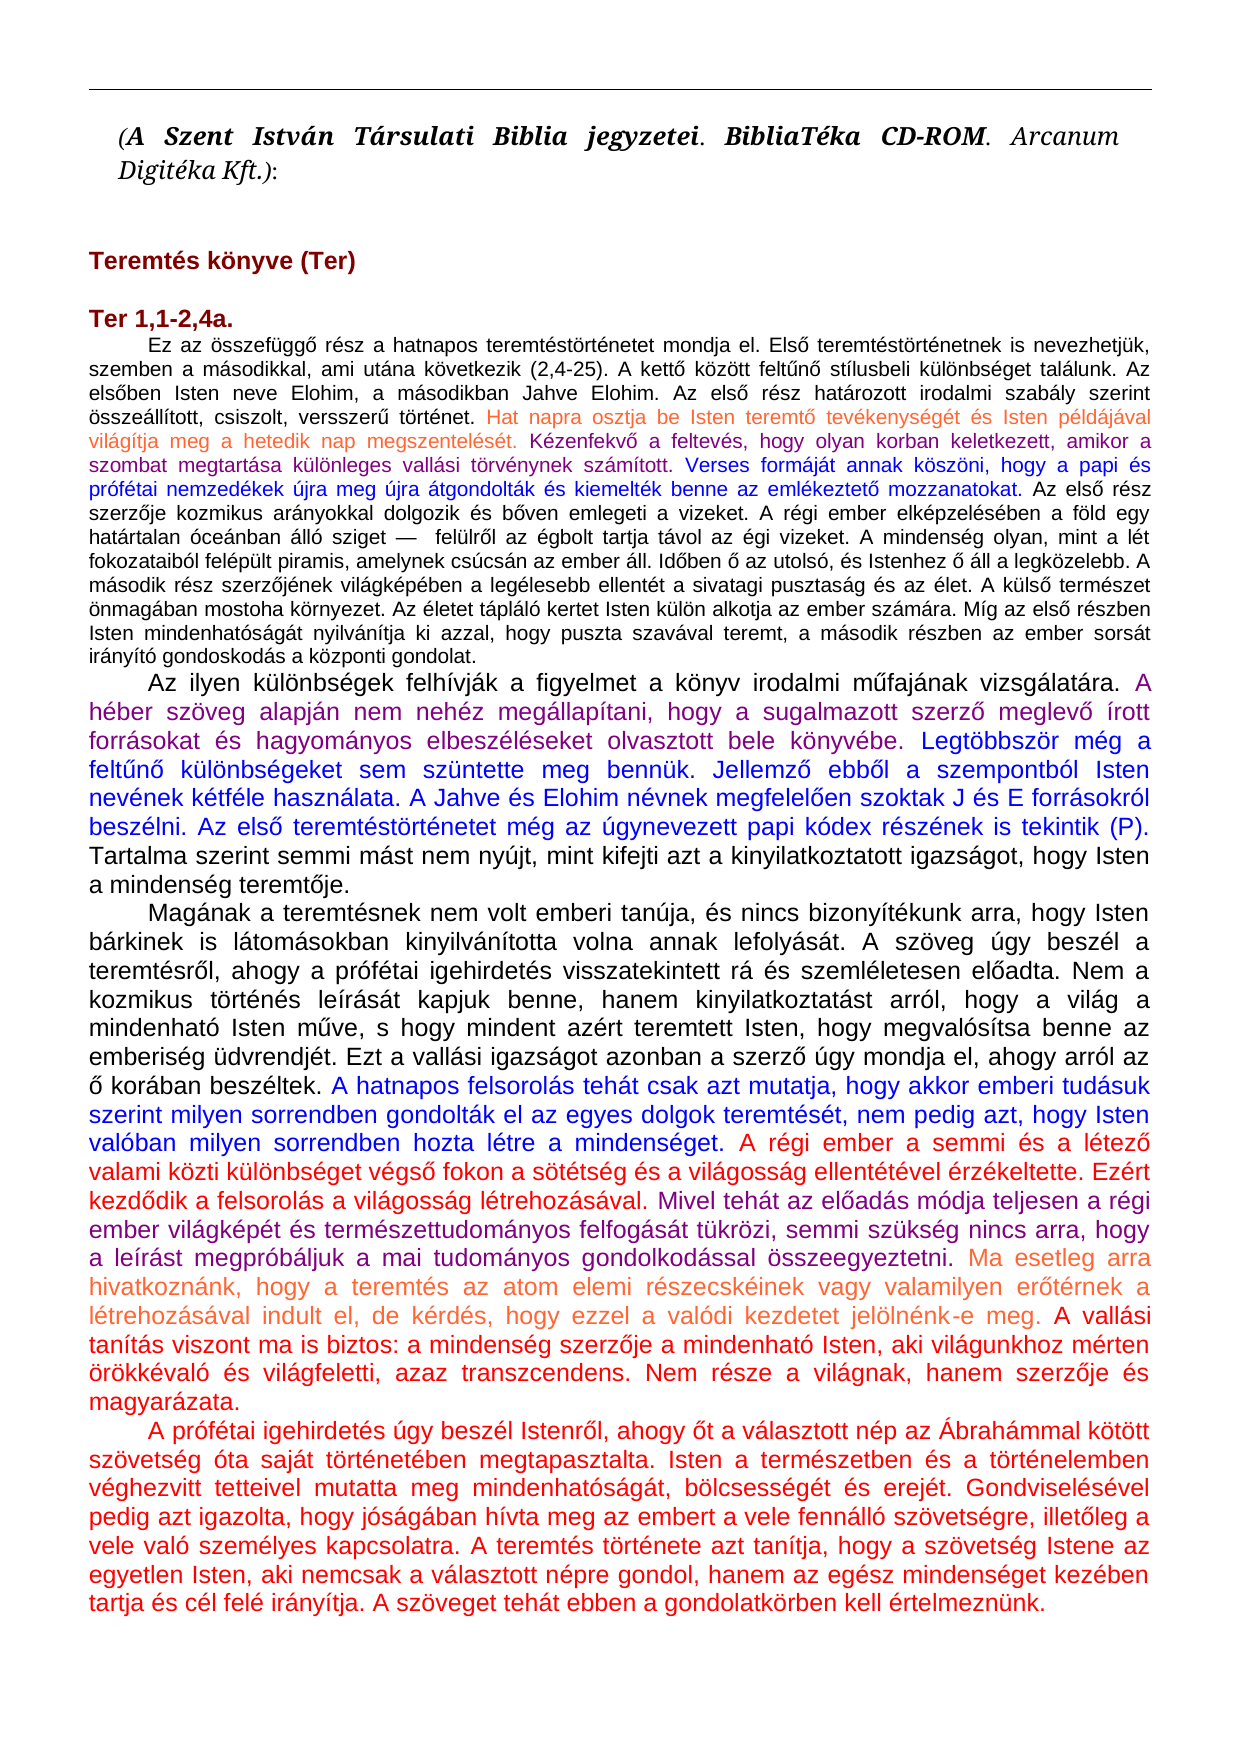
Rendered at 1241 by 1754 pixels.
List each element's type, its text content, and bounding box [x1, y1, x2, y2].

text Magának a teremtésnek nem volt emberi tanúja, és nincs bizonyítékunk arra, hogy Isten bárkinek is látomásokban kinyilvánította volna annak lefolyását. A szöveg úgy beszél a teremtésről, ahogy a prófétai igehirdetés visszatekintett rá és szemléletesen előadta. Nem a kozmikus történés leírását kapjuk benne, hanem kinyilatkoztatást arról, hogy a világ a mindenható Isten műve, s hogy mindent azért teremtett Isten, hogy megvalósítsa benne az emberiség üdvrendjét. Ezt a vallási igazságot azonban a szerző úgy mondja el, ahogy arról az ő korában beszéltek. A hatnapos felsorolás tehát csak azt mutatja, hogy akkor emberi tudásuk szerint milyen sorrendben gondolták el az egyes dolgok teremtését, nem pedig azt, hogy Isten valóban milyen sorrendben hozta létre a mindenséget. A régi ember a semmi és a létező valami közti különbséget végső fokon a sötétség és a világosság ellentétével érzékeltette. Ezért kezdődik a felsorolás a világosság létrehozásával. Mivel tehát az előadás módja teljesen a régi ember világképét és természettudományos felfogását tükrözi, semmi szükség nincs arra, hogy a leírást megpróbáljuk a mai tudományos gondolkodással összeegyeztetni. Ma esetleg arra hivatkoznánk, hogy a teremtés az atom elemi részecskéinek vagy valamilyen erőtérnek a létrehozásával indult el, de kérdés, hogy ezzel a valódi kezdetet jelölnénk‑e meg. A vallási tanítás viszont ma is biztos: a mindenség szerzője a mindenható Isten, aki világunkhoz mérten örökkévaló és világfeletti, azaz transzcendens. Nem része a világnak, hanem szerzője és magyarázata. [88, 898, 1152, 1416]
text Ter 1,1-2,4a. [88, 304, 1152, 333]
text Az ilyen különbségek felhívják a figyelmet a könyv irodalmi műfajának vizsgálatára. A héber szöveg alapján nem nehéz megállapítani, hogy a sugalmazott szerző meglevő írott forrásokat és hagyományos elbeszéléseket olvasztott bele könyvébe. Legtöbbször még a feltűnő különbségeket sem szüntette meg bennük. Jellemző ebből a szempontból Isten nevének kétféle használata. A Jahve és Elohim névnek megfelelően szoktak J és E forrásokról beszélni. Az első teremtéstörténetet még az úgynevezett papi kódex részének is tekintik (P). Tartalma szerint semmi mást nem nyújt, mint kifejti azt a kinyilatkoztatott igazságot, hogy Isten a mindenség teremtője. [88, 668, 1152, 898]
text (A Szent István Társulati Biblia jegyzetei. BibliaTéka CD-ROM. Arcanum Digitéka Kft.): [88, 90, 1152, 216]
text A prófétai igehirdetés úgy beszél Istenről, ahogy őt a választott nép az Ábrahámmal kötött szövetség óta saját történetében megtapasztalta. Isten a természetben és a történelemben véghezvitt tetteivel mutatta meg mindenhatóságát, bölcsességét és erejét. Gondviselésével pedig azt igazolta, hogy jóságában hívta meg az embert a vele fennálló szövetségre, illetőleg a vele való személyes kapcsolatra. A teremtés története azt tanítja, hogy a szövetség Istene az egyetlen Isten, aki nemcsak a választott népre gondol, hanem az egész mindenséget kezében tartja és cél felé irányítja. A szöveget tehát ebben a gondolatkörben kell értelmeznünk. [88, 1416, 1152, 1617]
text Ez az összefüggő rész a hatnapos teremtéstörténetet mondja el. Első teremtéstörténetnek is nevezhetjük, szemben a másodikkal, ami utána következik (2,4-25). A kettő között feltűnő stílusbeli különbséget találunk. Az elsőben Isten neve Elohim, a másodikban Jahve Elohim. Az első rész határozott irodalmi szabály szerint összeállított, csiszolt, versszerű történet. Hat napra osztja be Isten teremtő tevékenységét és Isten példájával világítja meg a hetedik nap megszentelését. Kézenfekvő a feltevés, hogy olyan korban keletkezett, amikor a szombat megtartása különleges vallási törvénynek számított. Verses formáját annak köszöni, hogy a papi és prófétai nemzedékek újra meg újra átgondolták és kiemelték benne az emlékeztető mozzanatokat. Az első rész szerzője kozmikus arányokkal dolgozik és bőven emlegeti a vizeket. A régi ember elképzelésében a föld egy határtalan óceánban álló sziget ― felülről az égbolt tartja távol az égi vizeket. A mindenség olyan, mint a lét fokozataiból felépült piramis, amelynek csúcsán az ember áll. Időben ő az utolsó, és Istenhez ő áll a legközelebb. A második rész szerzőjének világképében a legélesebb ellentét a sivatagi pusztaság és az élet. A külső természet önmagában mostoha környezet. Az életet tápláló kertet Isten külön alkotja az ember számára. Míg az első részben Isten mindenhatóságát nyilvánítja ki azzal, hogy puszta szavával teremt, a második részben az ember sorsát irányító gondoskodás a központi gondolat. [88, 333, 1152, 668]
text Teremtés könyve (Ter) [88, 246, 1152, 275]
